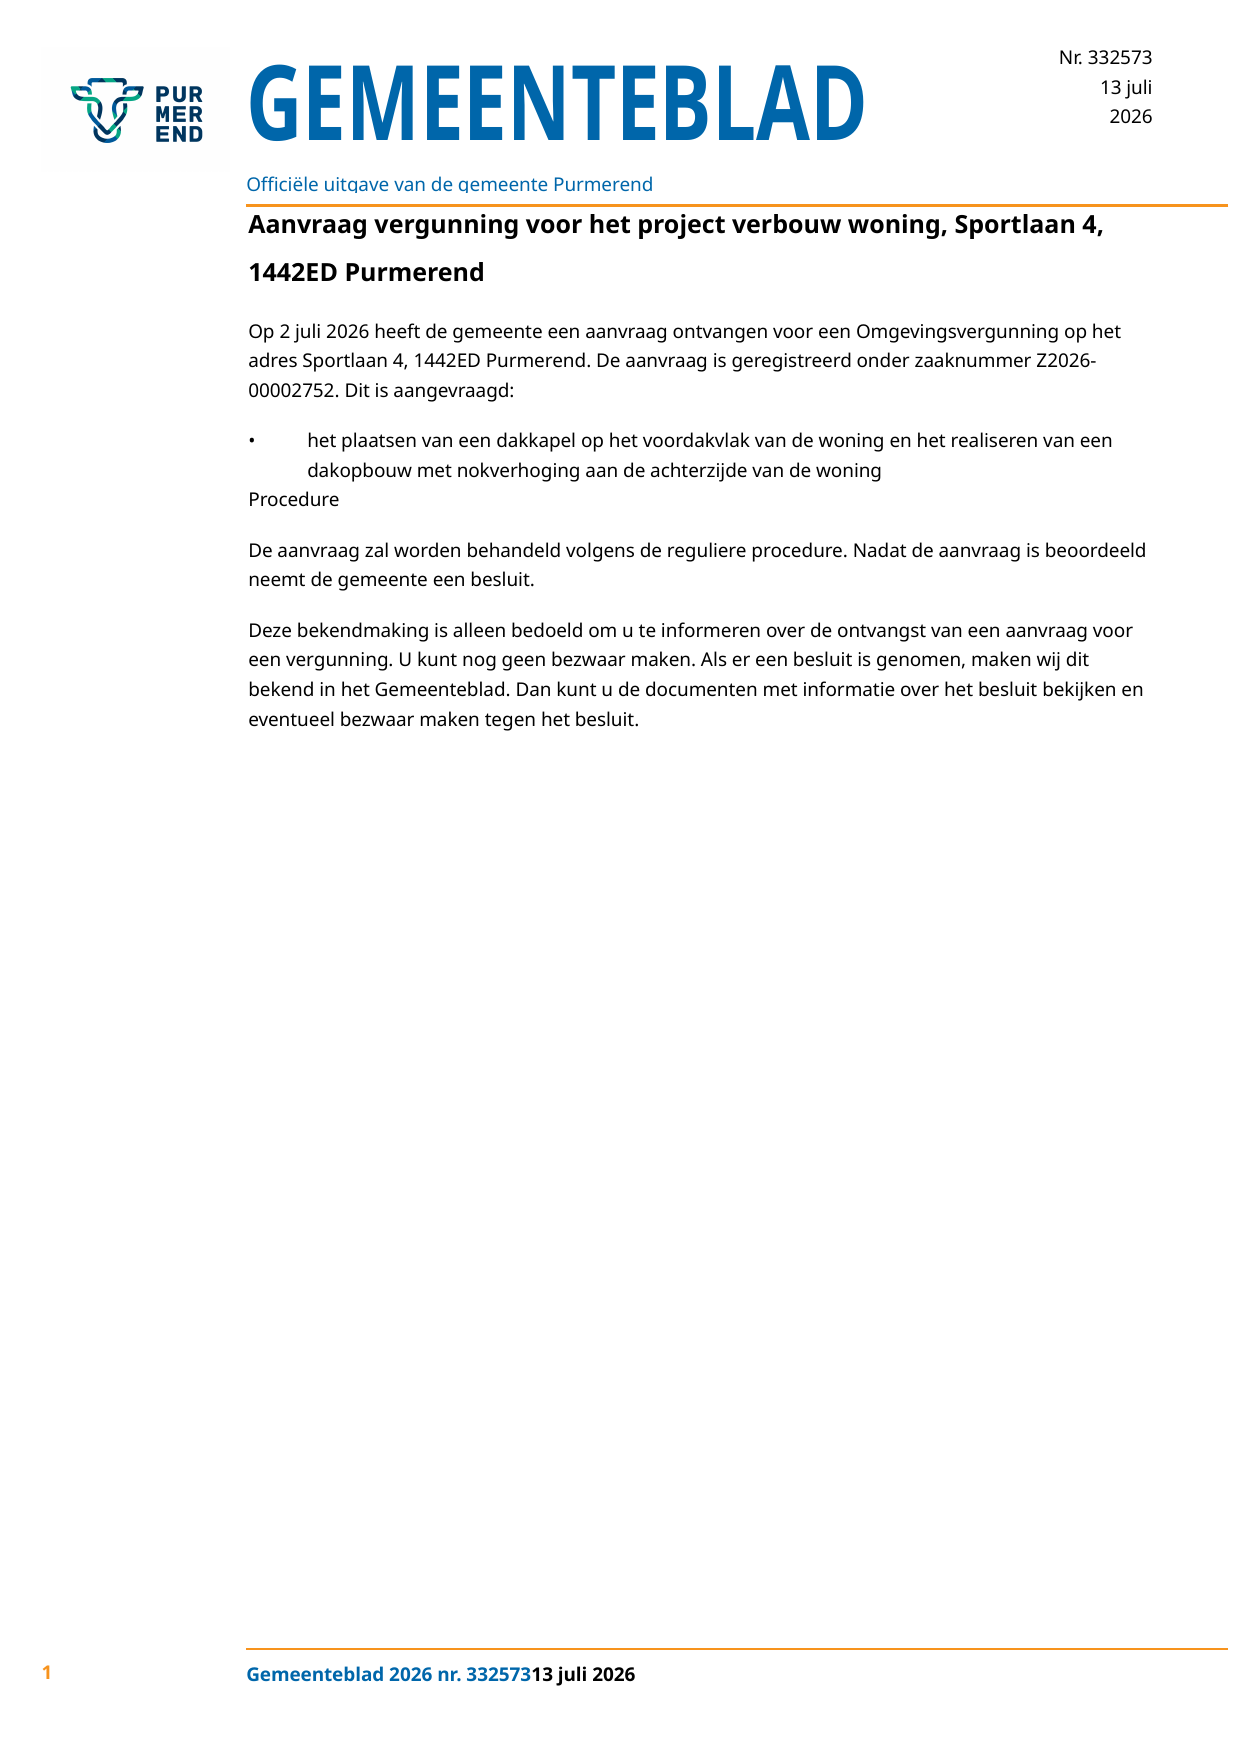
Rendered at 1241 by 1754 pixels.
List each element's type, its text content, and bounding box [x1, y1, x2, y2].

text Deze bekendmaking is alleen bedoeld om u te informeren over de ontvangst van een aanvraag voor een vergunning. U kunt nog geen bezwaar maken. Als er een besluit is genomen, maken wij dit bekend in het Gemeenteblad. Dan kunt u de documenten met informatie over het besluit bekijken en eventueel bezwaar maken tegen het besluit. [248, 617, 1152, 732]
list het plaatsen van een dakkapel op het voordakvlak van de woning en het realiseren van een dakopbouw met nokverhoging aan de achterzijde van de woning [248, 427, 1152, 483]
text Aanvraag vergunning voor het project verbouw woning, Sportlaan 4, 1442ED Purmerend [248, 207, 1152, 288]
text Procedure [248, 487, 1152, 512]
text Op 2 juli 2026 heeft de gemeente een aanvraag ontvangen voor een Omgevingsvergunning op het adres Sportlaan 4, 1442ED Purmerend. De aanvraag is geregistreerd onder zaaknummer Z2026-00002752. Dit is aangevraagd: [248, 318, 1152, 403]
picture [41, 47, 231, 172]
text De aanvraag zal worden behandeld volgens de reguliere procedure. Nadat de aanvraag is beoordeeld neemt de gemeente een besluit. [248, 537, 1152, 592]
